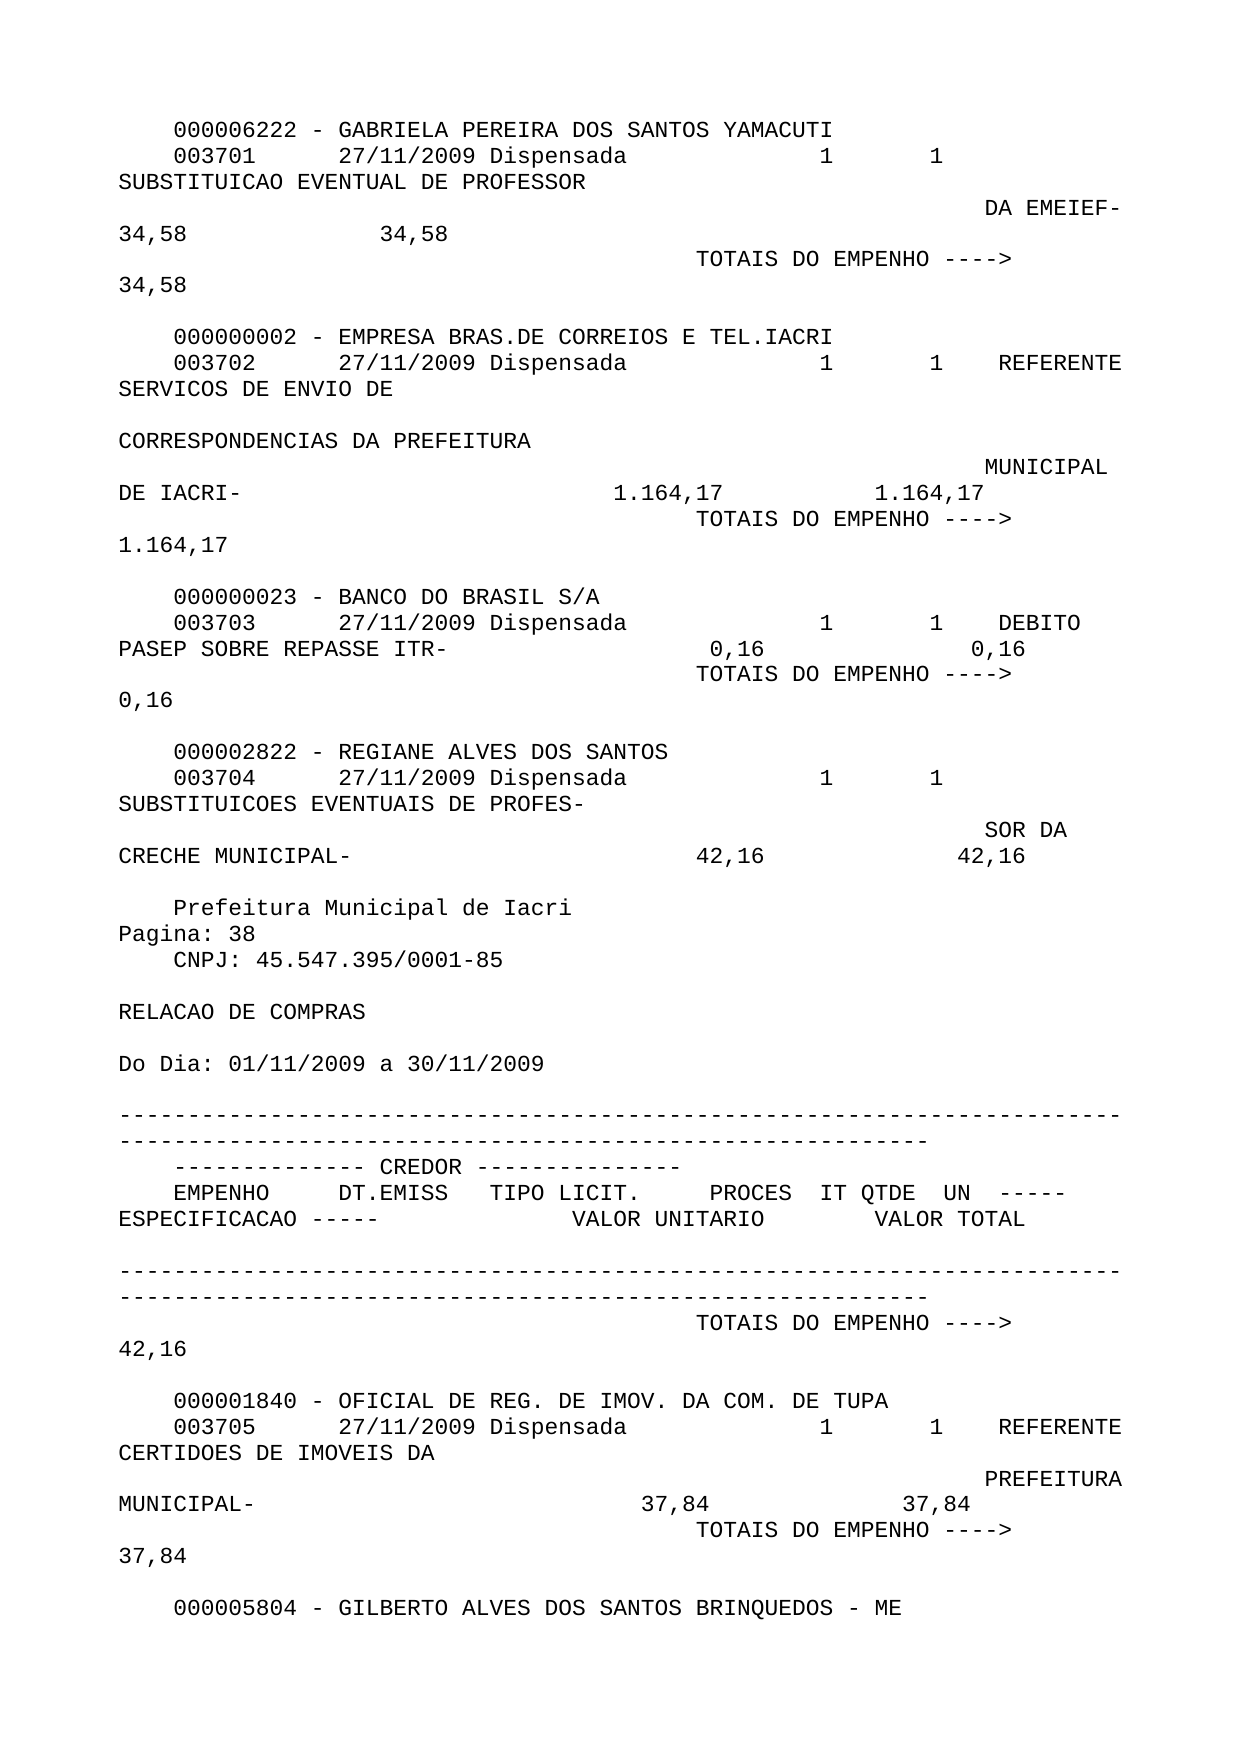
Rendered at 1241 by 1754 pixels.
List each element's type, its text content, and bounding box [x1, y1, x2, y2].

text 003704 27/11/2009 Dispensada 1 1 SUBSTITUICOES EVENTUAIS DE PROFES- [118, 767, 1122, 818]
text 000000002 - EMPRESA BRAS.DE CORREIOS E TEL.IACRI [118, 326, 1122, 352]
text 003705 27/11/2009 Dispensada 1 1 REFERENTE CERTIDOES DE IMOVEIS DA [118, 1415, 1122, 1467]
text DA EMEIEF- 34,58 34,58 [118, 196, 1122, 248]
text TOTAIS DO EMPENHO ----> 1.164,17 [118, 507, 1122, 559]
text TOTAIS DO EMPENHO ----> 0,16 [118, 663, 1122, 715]
text ------------------------------------------------------------------------------------------------------------------------------------ [118, 1233, 1122, 1311]
text TOTAIS DO EMPENHO ----> 42,16 [118, 1311, 1122, 1363]
text EMPENHO DT.EMISS TIPO LICIT. PROCES IT QTDE UN ----- ESPECIFICACAO ----- VALOR UNITARIO VALOR TOTAL [118, 1182, 1122, 1233]
text 003701 27/11/2009 Dispensada 1 1 SUBSTITUICAO EVENTUAL DE PROFESSOR [118, 144, 1122, 196]
text ------------------------------------------------------------------------------------------------------------------------------------ [118, 1078, 1122, 1156]
text 003703 27/11/2009 Dispensada 1 1 DEBITO PASEP SOBRE REPASSE ITR- 0,16 0,16 [118, 611, 1122, 663]
text 003702 27/11/2009 Dispensada 1 1 REFERENTE SERVICOS DE ENVIO DE [118, 352, 1122, 403]
text 000005804 - GILBERTO ALVES DOS SANTOS BRINQUEDOS - ME [118, 1597, 1122, 1622]
text CORRESPONDENCIAS DA PREFEITURA [118, 403, 1122, 455]
text TOTAIS DO EMPENHO ----> 37,84 [118, 1519, 1122, 1571]
text Do Dia: 01/11/2009 a 30/11/2009 [118, 1026, 1122, 1078]
text 000002822 - REGIANE ALVES DOS SANTOS [118, 741, 1122, 767]
text 000001840 - OFICIAL DE REG. DE IMOV. DA COM. DE TUPA [118, 1389, 1122, 1415]
text RELACAO DE COMPRAS [118, 974, 1122, 1026]
text -------------- CREDOR --------------- [118, 1156, 1122, 1182]
text 000000023 - BANCO DO BRASIL S/A [118, 585, 1122, 611]
text TOTAIS DO EMPENHO ----> 34,58 [118, 248, 1122, 300]
text 000006222 - GABRIELA PEREIRA DOS SANTOS YAMACUTI [118, 118, 1122, 144]
text CNPJ: 45.547.395/0001-85 [118, 948, 1122, 974]
text PREFEITURA MUNICIPAL- 37,84 37,84 [118, 1467, 1122, 1519]
text SOR DA CRECHE MUNICIPAL- 42,16 42,16 [118, 818, 1122, 870]
text Prefeitura Municipal de Iacri Pagina: 38 [118, 896, 1122, 948]
text MUNICIPAL DE IACRI- 1.164,17 1.164,17 [118, 455, 1122, 507]
